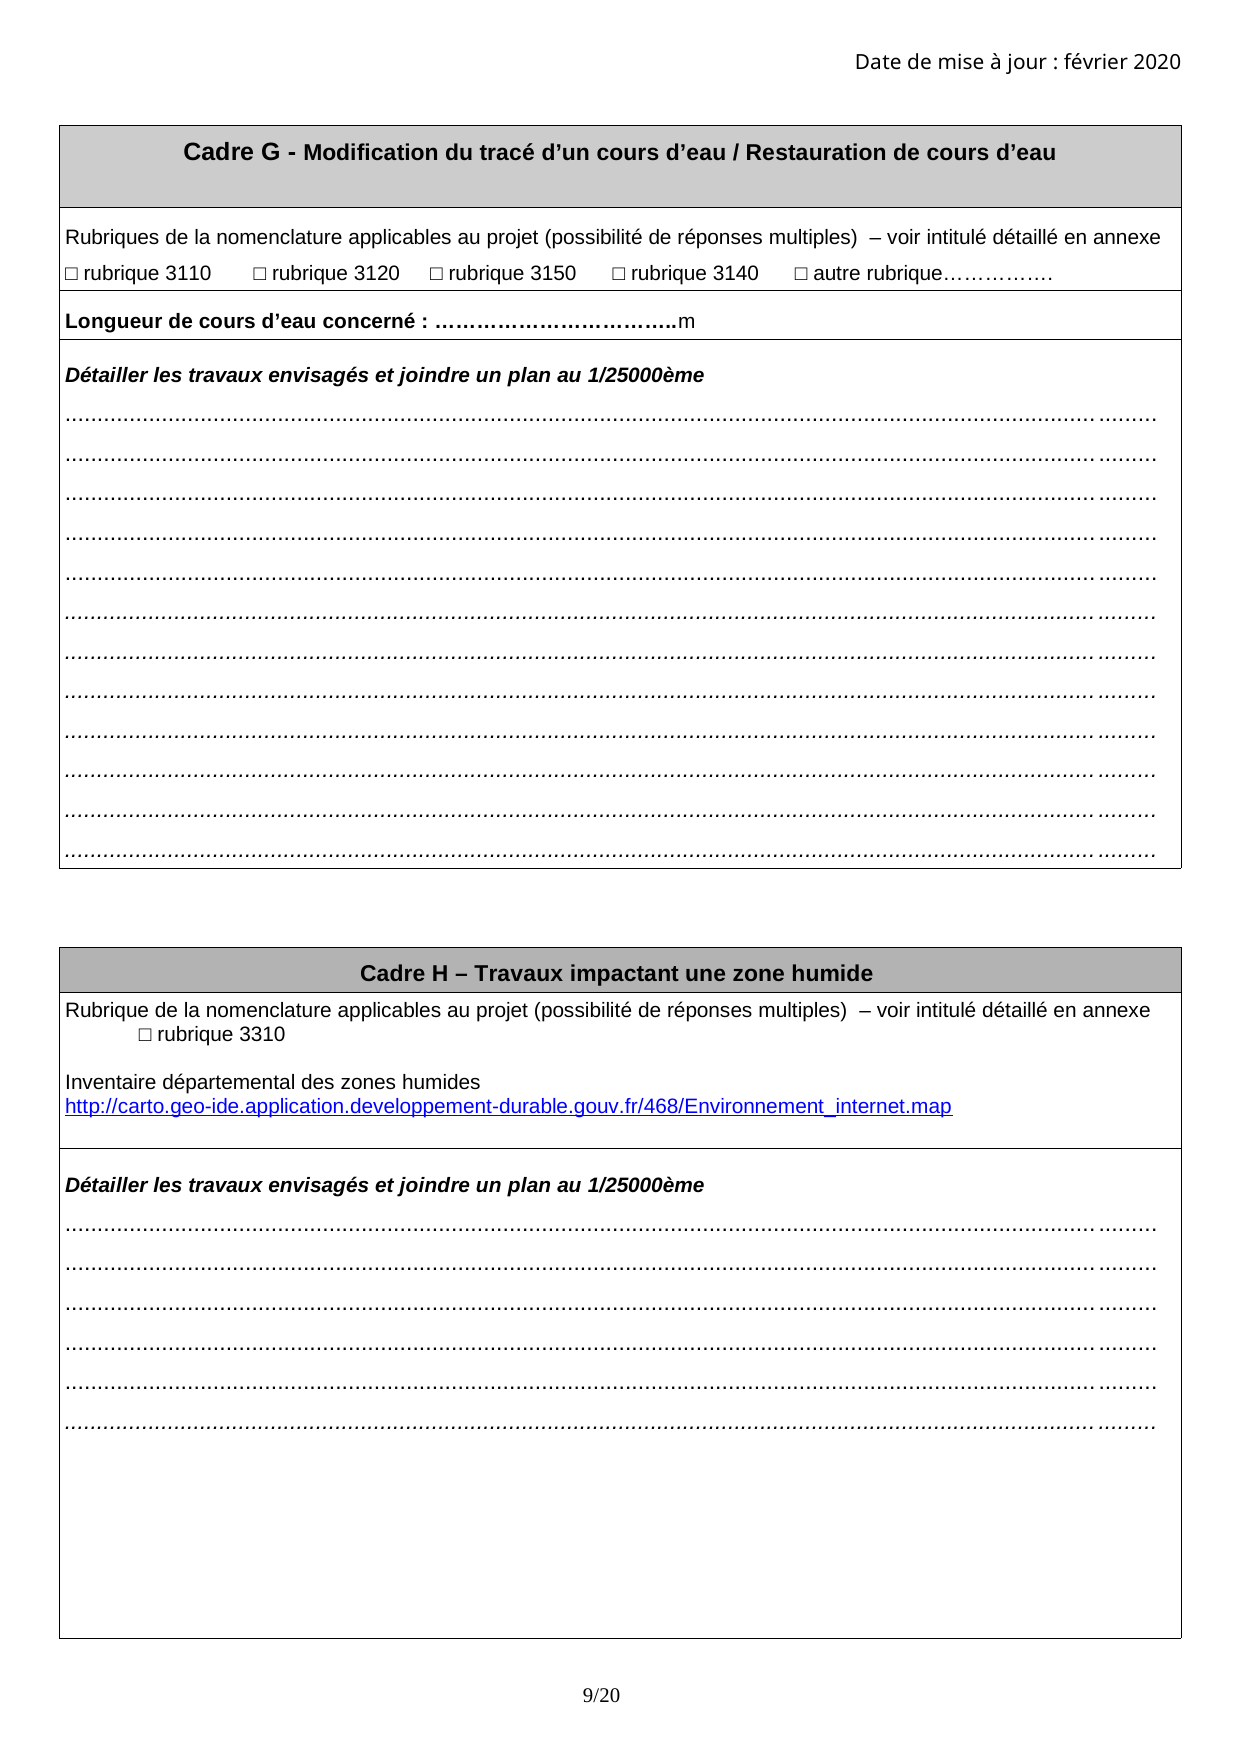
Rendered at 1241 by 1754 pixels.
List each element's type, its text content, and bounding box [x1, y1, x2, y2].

table_cell Détailler les travaux envisagés et joindre un plan au 1/25000ème [60, 340, 1181, 868]
table_cell Longueur de cours d’eau concerné : ……………………………..m [60, 291, 1181, 338]
table_header Cadre H – Travaux impactant une zone humide [60, 948, 1181, 992]
table_cell Rubrique de la nomenclature applicables au projet (possibilité de réponses multiples) – voir intitulé détaillé en annexe □ rubrique 3310 Inventaire départemental des zones humides http://carto.geo-ide.application.developpement-durable.gouv.fr/468/Environnement_internet.map [60, 993, 1181, 1148]
table_cell Rubriques de la nomenclature applicables au projet (possibilité de réponses multiples) – voir intitulé détaillé en annexe □ rubrique 3110 □ rubrique 3120 □ rubrique 3150 □ rubrique 3140 □ autre rubrique……………. [60, 208, 1181, 290]
table_cell Détailler les travaux envisagés et joindre un plan au 1/25000ème [60, 1149, 1181, 1638]
table_header Cadre G - Modification du tracé d’un cours d’eau / Restauration de cours d’eau [60, 126, 1181, 207]
